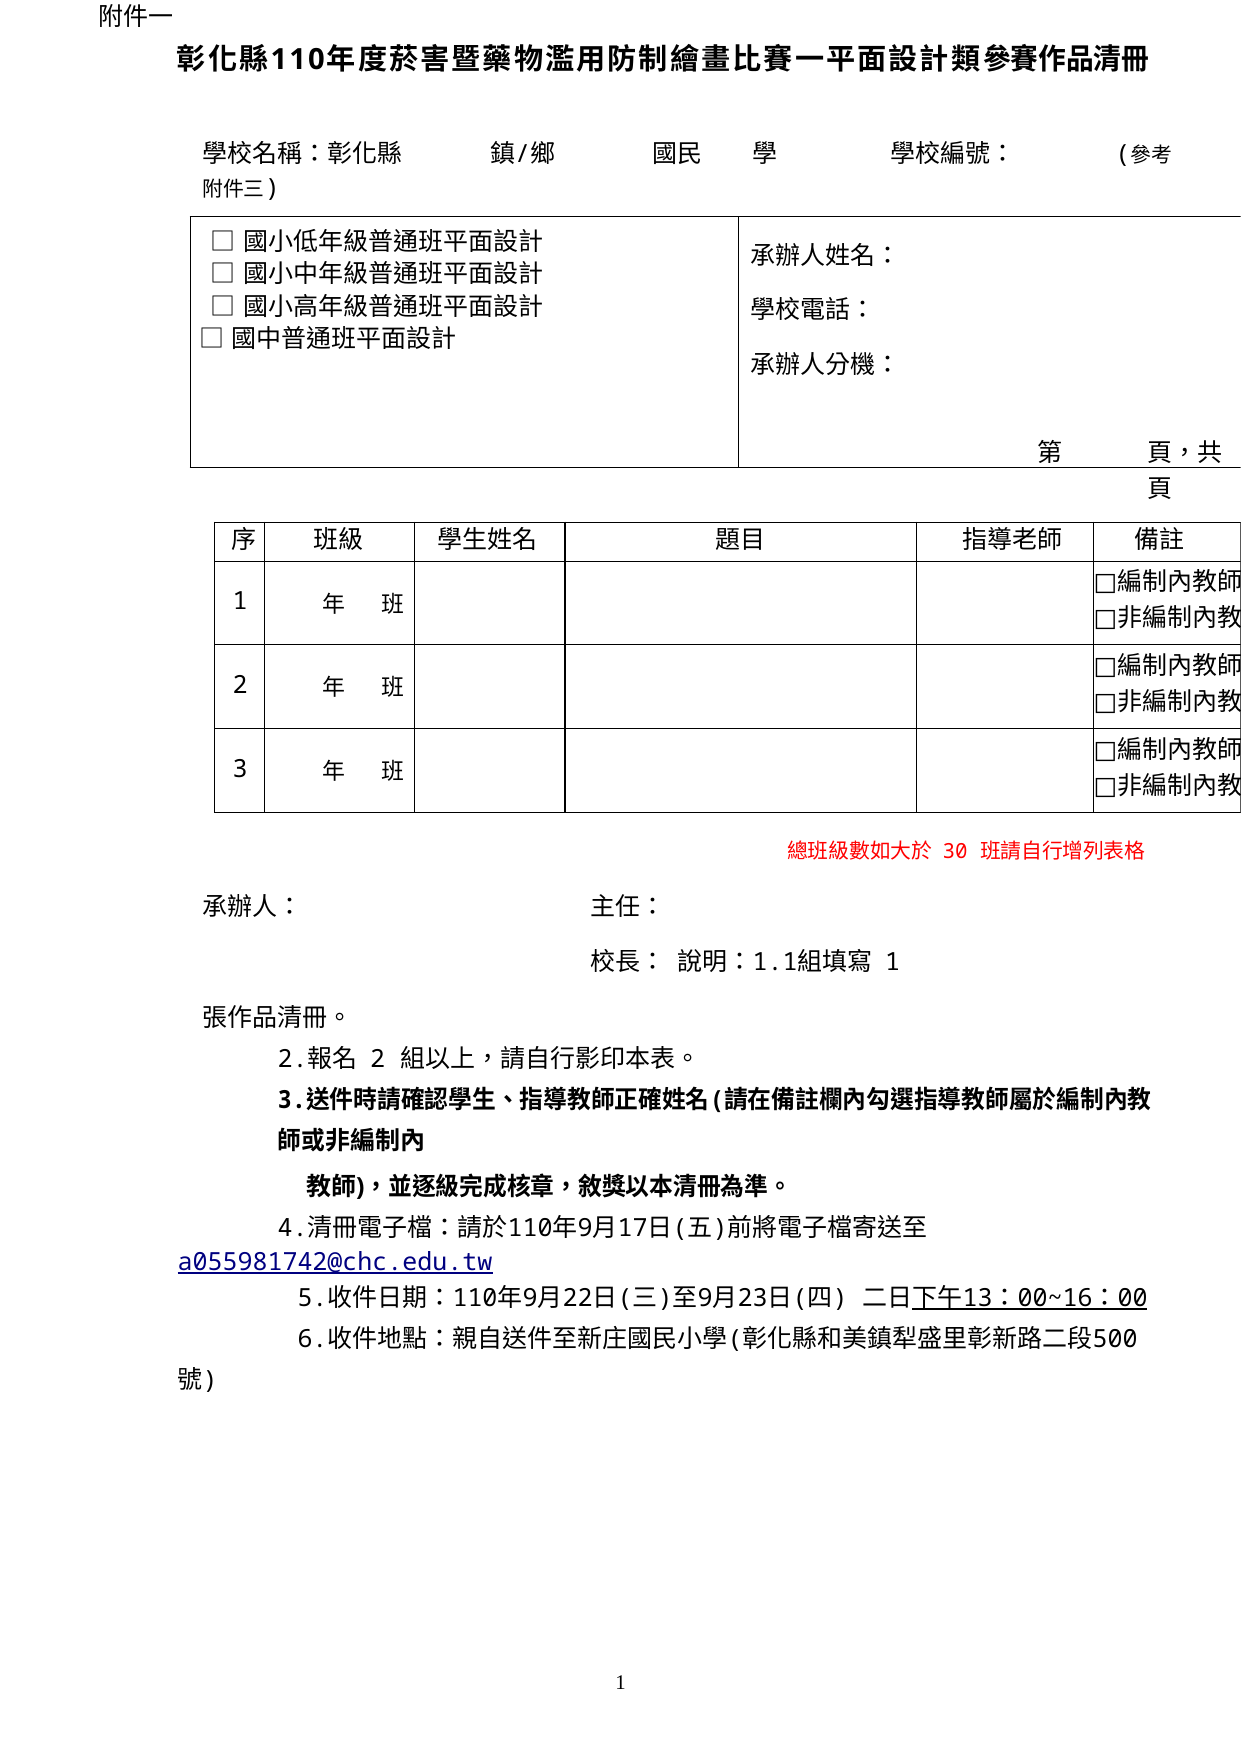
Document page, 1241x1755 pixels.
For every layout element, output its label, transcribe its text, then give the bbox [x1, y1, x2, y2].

table_cell [415, 562, 564, 644]
text 附件一 [98, 0, 173, 32]
table_header 指導老師 [917, 523, 1093, 561]
text 3.送件時請確認學生、指導教師正確姓名(請在備註欄內勾選指導教師屬於編制內教師或非編制內 [277, 1079, 1174, 1157]
table_cell [917, 729, 1093, 812]
table_cell 3 [215, 729, 264, 812]
table_cell □編制內教師 □非編制內教師 [1094, 645, 1240, 728]
text 4.清冊電子檔：請於110年9月17日(五)前將電子檔寄送至a055981742@chc.edu.tw [177, 1207, 1174, 1277]
table_header 序 [215, 523, 264, 561]
table_header 學生姓名 [415, 523, 564, 561]
table_cell [566, 562, 916, 644]
text 2.報名 2 組以上，請自行影印本表。 [277, 1038, 1174, 1075]
text 教師)，並逐級完成核章，敘獎以本清冊為準。 [277, 1166, 1174, 1202]
table_cell 班 [372, 729, 414, 812]
table_header 備註 [1094, 523, 1240, 561]
table_cell [917, 645, 1093, 728]
table_cell [415, 645, 564, 728]
table_cell 年 [265, 729, 372, 812]
table_cell 年 [265, 645, 372, 728]
table_header 班級 [265, 523, 414, 561]
text 6.收件地點：親自送件至新庄國民小學(彰化縣和美鎮犁盛里彰新路二段500號) [177, 1318, 1174, 1396]
text 彰化縣110年度菸害暨藥物濫用防制繪畫比賽一平面設計類參賽作品清冊 [177, 35, 1174, 78]
table_cell [415, 729, 564, 812]
table_cell 1 [215, 562, 264, 644]
table_header 題目 [566, 523, 916, 561]
table_cell □編制內教師 □非編制內教師 [1094, 562, 1240, 644]
text 承辦人： 主任： 校長： 說明：1.1組填寫 1 張作品清冊。 [202, 868, 901, 1033]
table_cell [917, 562, 1093, 644]
text 總班級數如大於 30 班請自行增列表格 [177, 834, 1145, 864]
table_cell 班 [372, 645, 414, 728]
table_cell 2 [215, 645, 264, 728]
table_cell □編制內教師 □非編制內教師 [1094, 729, 1240, 812]
table_cell [566, 729, 916, 812]
text 學校名稱：彰化縣 鎮/鄉 國民 學 學校編號： (參考附件三) [202, 133, 1174, 204]
table_cell 班 [372, 562, 414, 644]
text 5.收件日期：110年9月22日(三)至9月23日(四) 二日下午13：00~16：00 [177, 1277, 1174, 1314]
table_cell 年 [265, 562, 372, 644]
table_cell [566, 645, 916, 728]
